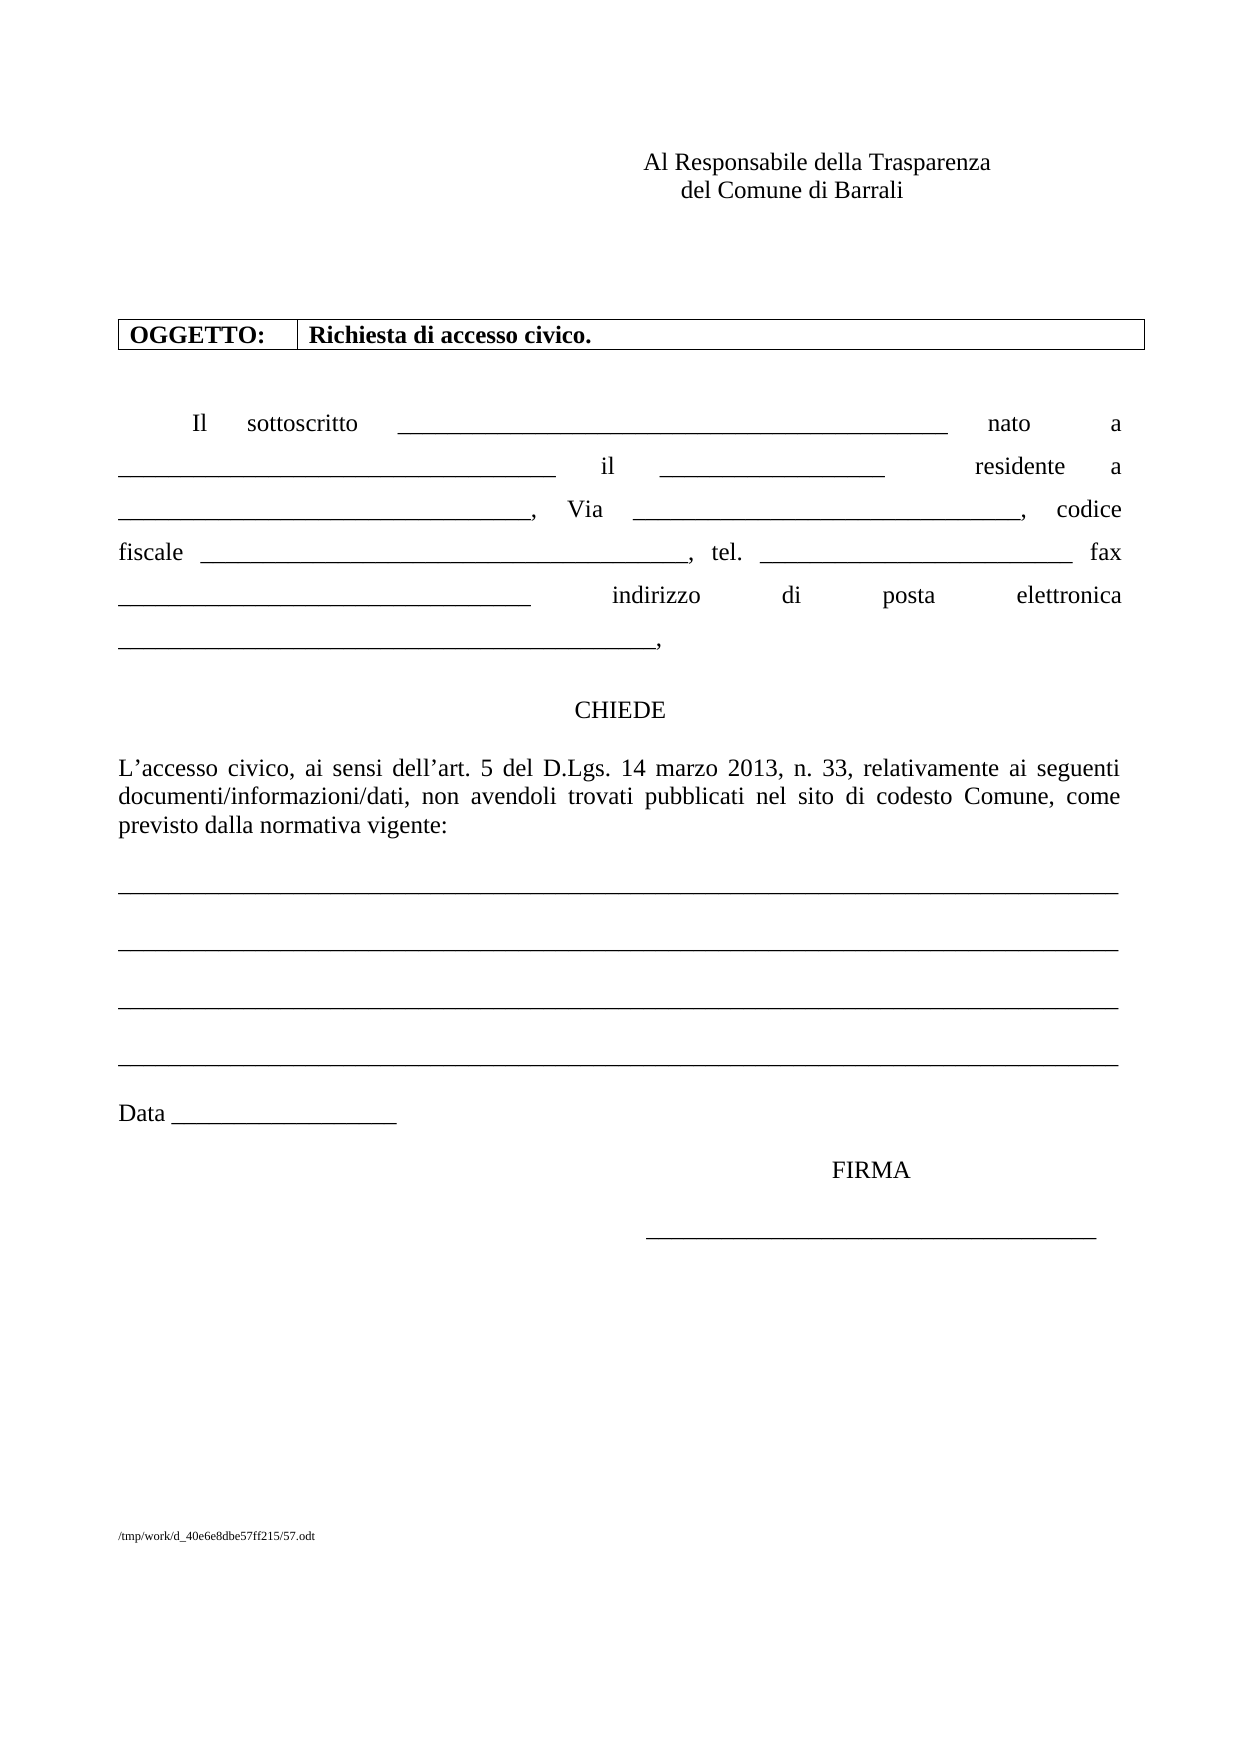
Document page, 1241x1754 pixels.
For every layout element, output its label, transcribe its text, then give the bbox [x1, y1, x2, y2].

table_header OGGETTO: [119, 320, 297, 349]
table_header Richiesta di accesso civico. [298, 320, 1144, 349]
text CHIEDE [118, 695, 1122, 724]
text Il sottoscritto ____________________________________________ nato a ___________________________________ il __________________ residente a _________________________________, Via _______________________________, codice fiscale _______________________________________, tel. _________________________ fax _________________________________ indirizzo di posta elettronica ___________________________________________, [118, 408, 1122, 652]
text ____________________________________ [118, 1213, 1122, 1241]
text ________________________________________________________________________________ [118, 983, 1122, 1011]
text Data __________________ [118, 1098, 1122, 1126]
text FIRMA [118, 1155, 1122, 1184]
text ________________________________________________________________________________ [118, 1040, 1122, 1069]
text del Comune di Barrali [118, 176, 1122, 204]
text ________________________________________________________________________________ [118, 868, 1122, 896]
text Al Responsabile della Trasparenza [118, 147, 1122, 176]
text Y:\Documenti Rita\DATI\AMMINISTRAZIONE APERTA\2013\Richiesta_accesso_civico_persone_fisiche.doc [118, 1529, 1122, 1543]
text ________________________________________________________________________________ [118, 925, 1122, 954]
text L’accesso civico, ai sensi dell’art. 5 del D.Lgs. 14 marzo 2013, n. 33, relativamente ai seguenti documenti/informazioni/dati, non avendoli trovati pubblicati nel sito di codesto Comune, come previsto dalla normativa vigente: [118, 753, 1122, 839]
